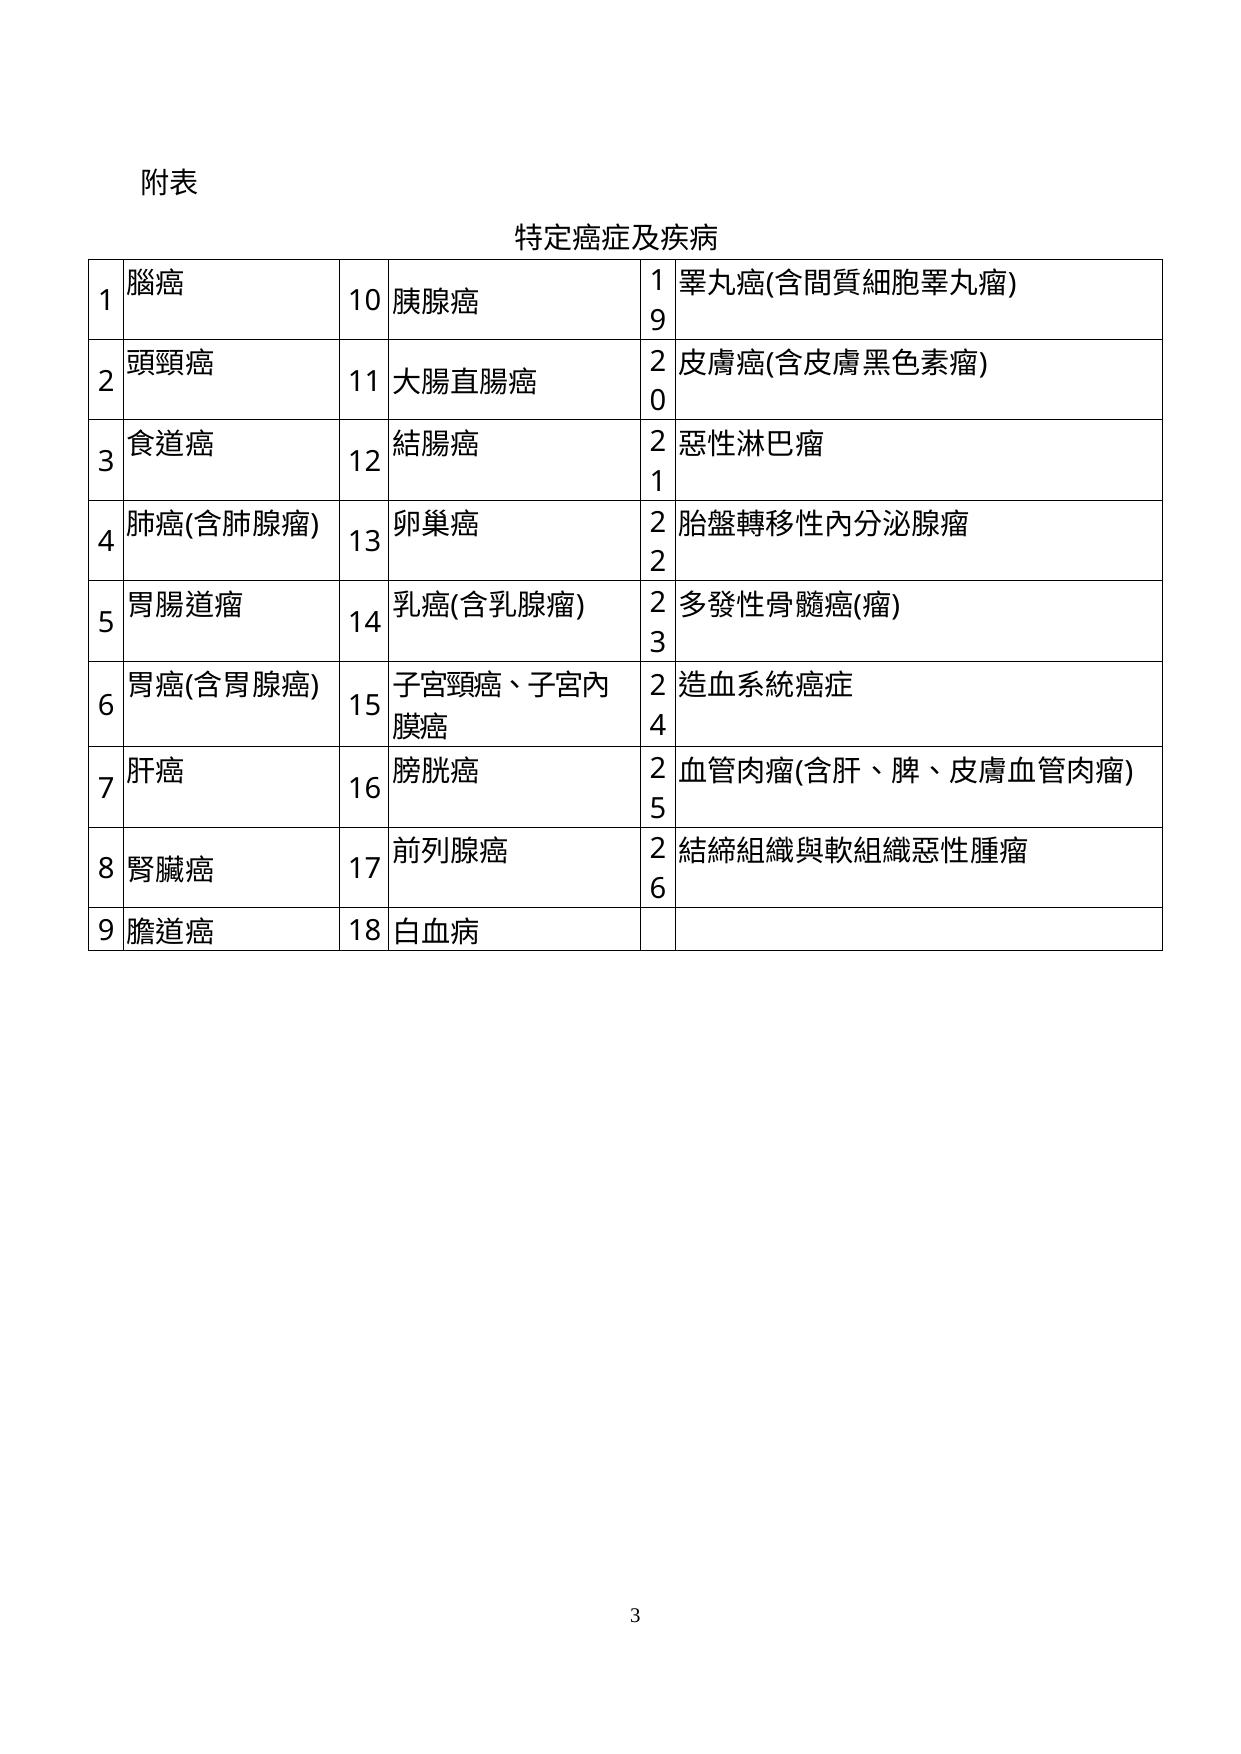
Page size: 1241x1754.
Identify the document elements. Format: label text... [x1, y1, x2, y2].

table_cell 2 [89, 340, 123, 419]
table_cell 胃癌(含胃腺癌) [124, 662, 339, 746]
table_cell 膽道癌 [124, 908, 339, 950]
table_cell 14 [340, 581, 388, 661]
table_cell [676, 908, 1162, 950]
table_cell 乳癌(含乳腺瘤) [389, 581, 640, 661]
table_cell 15 [340, 662, 388, 746]
table_cell 肝癌 [124, 747, 339, 827]
table_cell 造血系統癌症 [676, 662, 1162, 746]
text 附表 [140, 155, 1092, 203]
table_cell 惡性淋巴瘤 [676, 420, 1162, 500]
table_header 1 [89, 260, 123, 339]
table_header 胰腺癌 [389, 260, 640, 339]
table_cell 20 [641, 340, 675, 419]
table_cell 卵巢癌 [389, 501, 640, 580]
text 特定癌症及疾病 [140, 211, 1092, 258]
table_cell 血管肉瘤(含肝、脾、皮膚血管肉瘤) [676, 747, 1162, 827]
table_cell 24 [641, 662, 675, 746]
table_cell 結締組織與軟組織惡性腫瘤 [676, 828, 1162, 907]
table_cell 頭頸癌 [124, 340, 339, 419]
table_cell 17 [340, 828, 388, 907]
table_cell 子宮頸癌、子宮內膜癌 [389, 662, 640, 746]
table_cell 大腸直腸癌 [389, 340, 640, 419]
table_header 10 [340, 260, 388, 339]
table_cell 9 [89, 908, 123, 950]
table_cell 前列腺癌 [389, 828, 640, 907]
table_header 睪丸癌(含間質細胞睪丸瘤) [676, 260, 1162, 339]
table_cell 8 [89, 828, 123, 907]
table_cell 22 [641, 501, 675, 580]
table_cell 多發性骨髓癌(瘤) [676, 581, 1162, 661]
table_cell 11 [340, 340, 388, 419]
table_cell 18 [340, 908, 388, 950]
table_cell 7 [89, 747, 123, 827]
table_cell 胎盤轉移性內分泌腺瘤 [676, 501, 1162, 580]
table_cell 腎臟癌 [124, 828, 339, 907]
table_cell 白血病 [389, 908, 640, 950]
table_cell 胃腸道瘤 [124, 581, 339, 661]
table_cell 12 [340, 420, 388, 500]
table_cell 食道癌 [124, 420, 339, 500]
table_cell 6 [89, 662, 123, 746]
table_header 腦癌 [124, 260, 339, 339]
table_cell 皮膚癌(含皮膚黑色素瘤) [676, 340, 1162, 419]
table_cell 23 [641, 581, 675, 661]
table_cell [641, 908, 675, 950]
table_cell 膀胱癌 [389, 747, 640, 827]
table_cell 4 [89, 501, 123, 580]
table_header 19 [641, 260, 675, 339]
table_cell 13 [340, 501, 388, 580]
table_cell 26 [641, 828, 675, 907]
table_cell 結腸癌 [389, 420, 640, 500]
table_cell 3 [89, 420, 123, 500]
table_cell 25 [641, 747, 675, 827]
table_cell 肺癌(含肺腺瘤) [124, 501, 339, 580]
table_cell 16 [340, 747, 388, 827]
table_cell 5 [89, 581, 123, 661]
table_cell 21 [641, 420, 675, 500]
